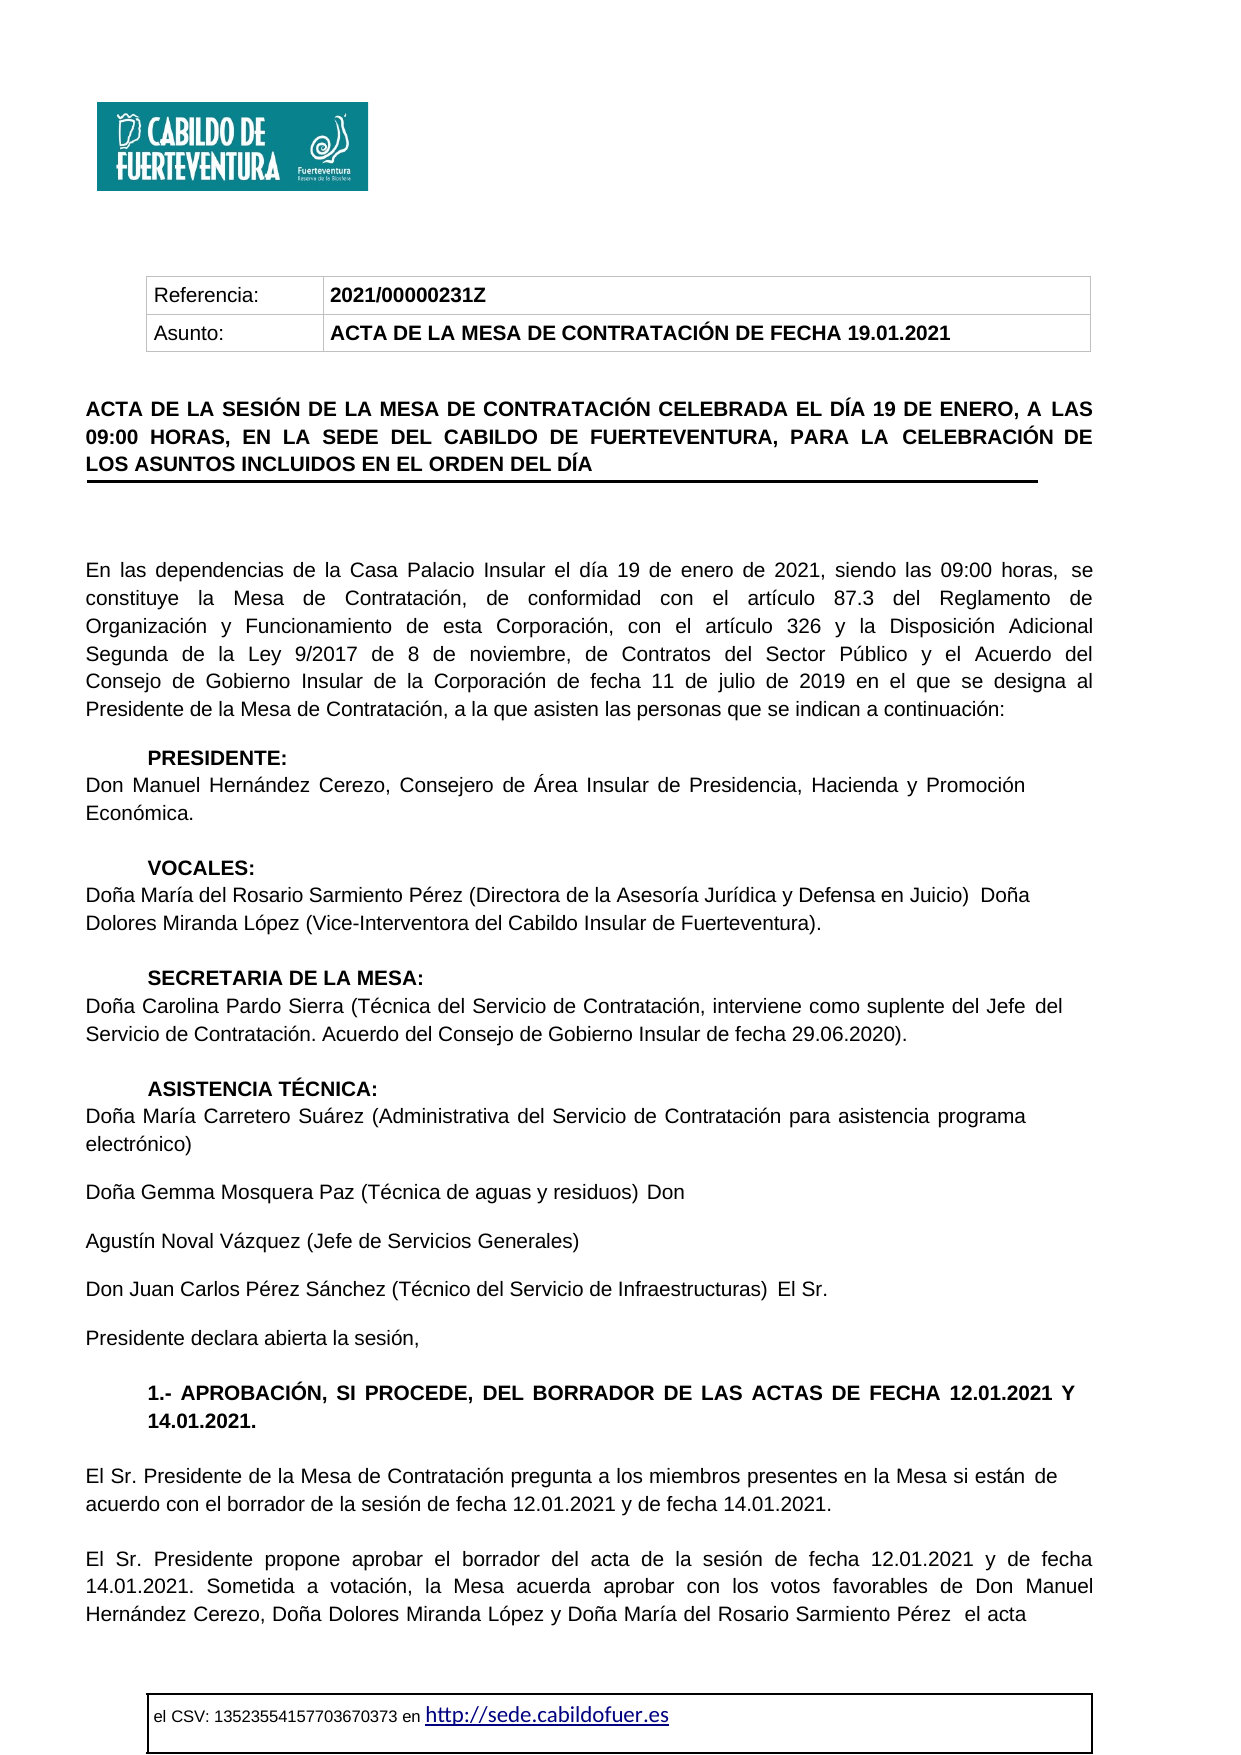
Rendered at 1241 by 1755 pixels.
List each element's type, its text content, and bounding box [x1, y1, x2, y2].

text Doña Carolina Pardo Sierra (Técnica del Servicio de Contratación, interviene como suplente del Jefe del Servicio de Contratación. Acuerdo del Consejo de Gobierno Insular de fecha 29.06.2020). [85, 994, 1107, 1045]
table_cell Asunto: [147, 315, 323, 351]
text Doña Gemma Mosquera Paz (Técnica de aguas y residuos) Don Agustín Noval Vázquez (Jefe de Servicios Generales) [85, 1180, 737, 1252]
text Don Manuel Hernández Cerezo, Consejero de Área Insular de Presidencia, Hacienda y Promoción Económica. [85, 773, 1107, 824]
text Don Juan Carlos Pérez Sánchez (Técnico del Servicio de Infraestructuras) El Sr. Presidente declara abierta la sesión, [85, 1277, 847, 1349]
subtitle SECRETARIA DE LA MESA: [147, 966, 1109, 990]
table_header 2021/00000231Z [324, 277, 1090, 313]
subtitle PRESIDENTE: [147, 745, 1109, 769]
subtitle VOCALES: [147, 856, 1109, 880]
table_cell ACTA DE LA MESA DE CONTRATACIÓN DE FECHA 19.01.2021 [324, 315, 1090, 351]
text 14.01.2021. [147, 1409, 1109, 1433]
subtitle 1.- APROBACIÓN, SI PROCEDE, DEL BORRADOR DE LAS ACTAS DE FECHA 12.01.2021 Y [147, 1381, 1109, 1405]
text Doña María Carretero Suárez (Administrativa del Servicio de Contratación para asistencia programa electrónico) [85, 1104, 1107, 1156]
subtitle ACTA DE LA SESIÓN DE LA MESA DE CONTRATACIÓN CELEBRADA EL DÍA 19 DE ENERO, A LAS 09:00 HORAS, EN LA SEDE DEL CABILDO DE FUERTEVENTURA, PARA LA CELEBRACIÓN DE LOS ASUNTOS INCLUIDOS EN EL ORDEN DEL DÍA [85, 397, 1093, 476]
text El Sr. Presidente de la Mesa de Contratación pregunta a los miembros presentes en la Mesa si están de acuerdo con el borrador de la sesión de fecha 12.01.2021 y de fecha 14.01.2021. [85, 1464, 1107, 1515]
text Doña María del Rosario Sarmiento Pérez (Directora de la Asesoría Jurídica y Defensa en Juicio) Doña Dolores Miranda López (Vice-Interventora del Cabildo Insular de Fuerteventura). [85, 883, 1079, 935]
text El Sr. Presidente propone aprobar el borrador del acta de la sesión de fecha 12.01.2021 y de fecha 14.01.2021. Sometida a votación, la Mesa acuerda aprobar con los votos favorables de Don Manuel Hernández Cerezo, Doña Dolores Miranda López y Doña María del Rosario Sarmiento Pérez el acta [85, 1547, 1093, 1626]
subtitle ASISTENCIA TÉCNICA: [147, 1077, 1109, 1101]
text En las dependencias de la Casa Palacio Insular el día 19 de enero de 2021, siendo las 09:00 horas, se constituye la Mesa de Contratación, de conformidad con el artículo 87.3 del Reglamento de Organización y Funcionamiento de esta Corporación, con el artículo 326 y la Disposición Adicional Segunda de la Ley 9/2017 de 8 de noviembre, de Contratos del Sector Público y el Acuerdo del Consejo de Gobierno Insular de la Corporación de fecha 11 de julio de 2019 en el que se designa al Presidente de la Mesa de Contratación, a la que asisten las personas que se indican a continuación: [85, 558, 1093, 721]
table_header Referencia: [147, 277, 323, 313]
